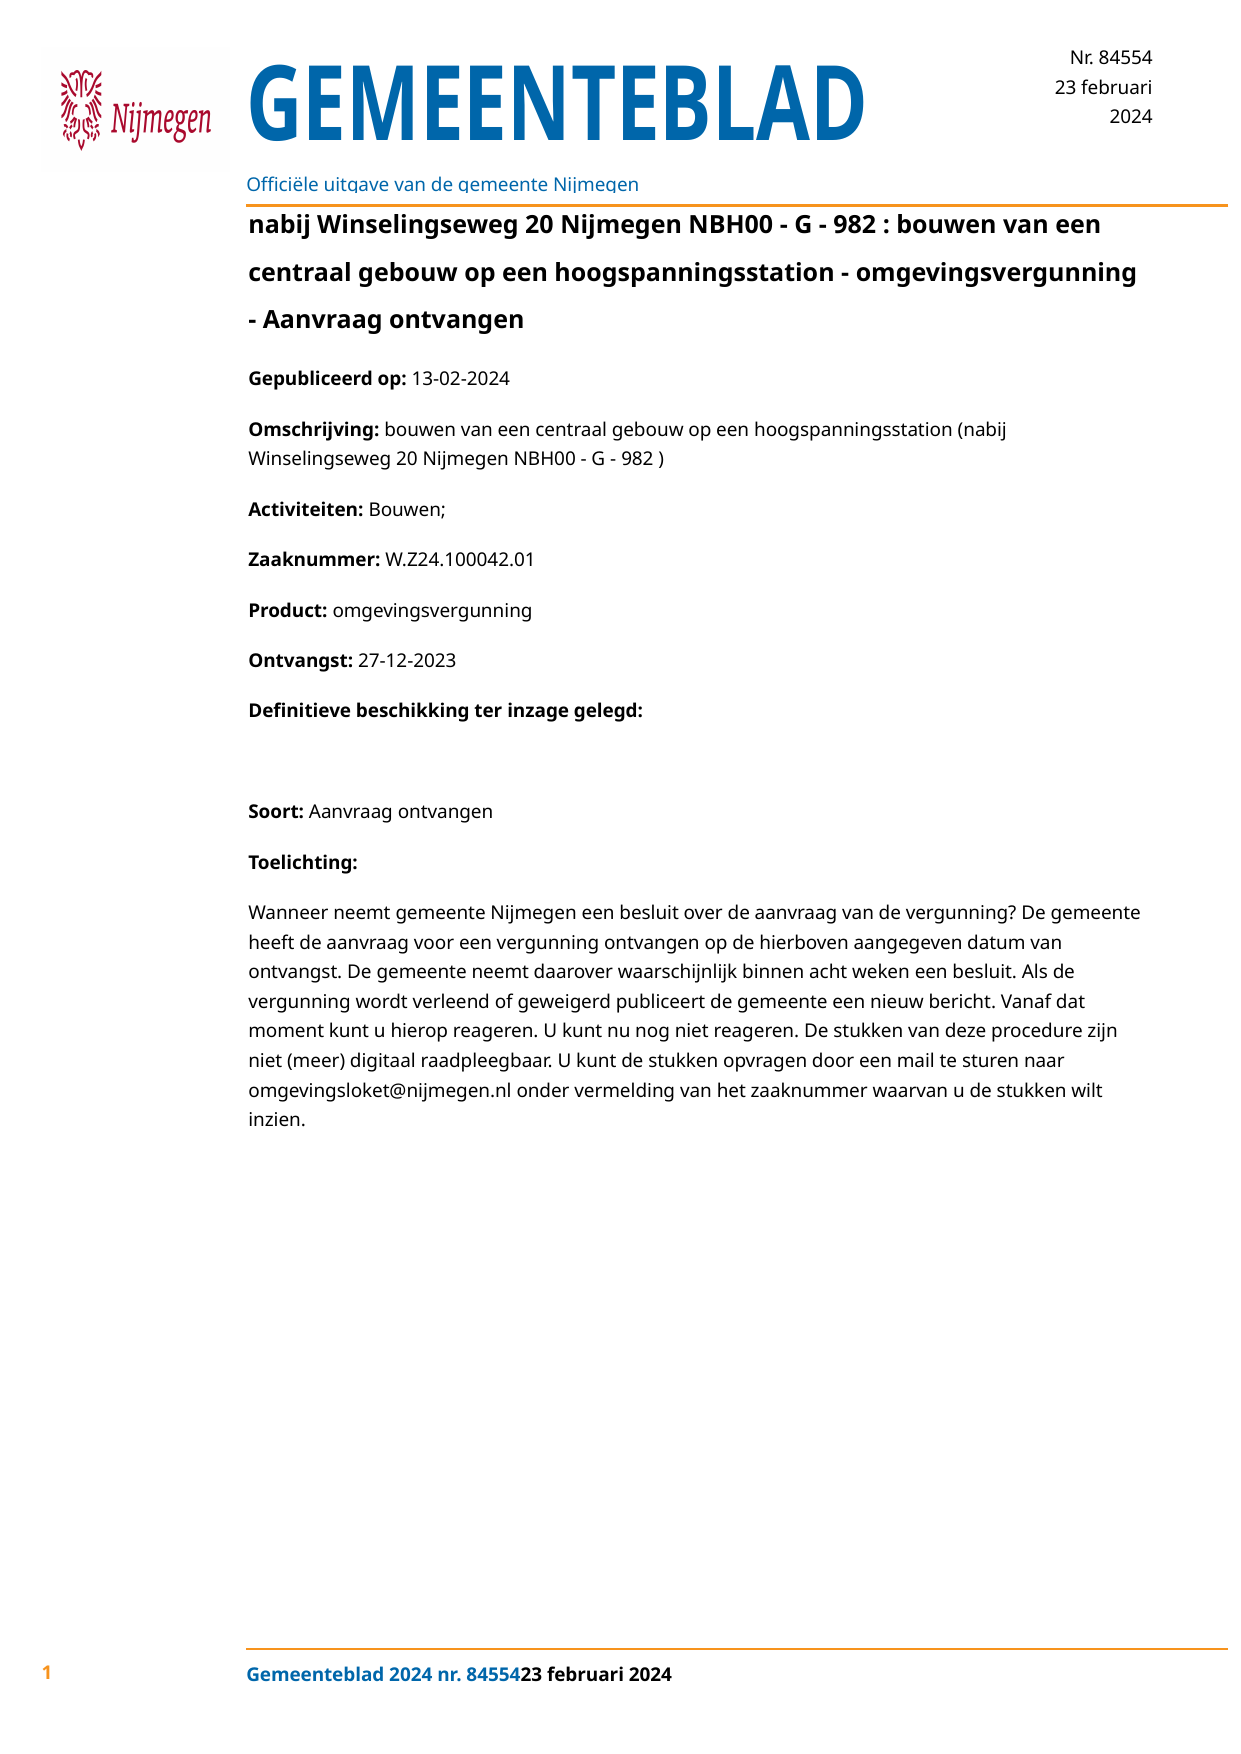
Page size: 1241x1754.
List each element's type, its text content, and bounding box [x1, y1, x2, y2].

text Ontvangst: 27-12-2023 [248, 647, 1152, 673]
text Soort: Aanvraag ontvangen [248, 798, 1152, 824]
picture [41, 47, 231, 172]
text Definitieve beschikking ter inzage gelegd: [248, 698, 1152, 723]
text Gepubliceerd op: 13-02-2024 [248, 366, 1152, 391]
text Activiteiten: Bouwen; [248, 496, 1152, 522]
text Product: omgevingsvergunning [248, 597, 1152, 622]
text Zaaknummer: W.Z24.100042.01 [248, 546, 1152, 572]
text Wanneer neemt gemeente Nijmegen een besluit over de aanvraag van de vergunning? De gemeente heeft de aanvraag voor een vergunning ontvangen op de hierboven aangegeven datum van ontvangst. De gemeente neemt daarover waarschijnlijk binnen acht weken een besluit. Als de vergunning wordt verleend of geweigerd publiceert de gemeente een nieuw bericht. Vanaf dat moment kunt u hierop reageren. U kunt nu nog niet reageren. De stukken van deze procedure zijn niet (meer) digitaal raadpleegbaar. U kunt de stukken opvragen door een mail te sturen naar omgevingsloket@nijmegen.nl onder vermelding van het zaaknummer waarvan u de stukken wilt inzien. [248, 899, 1152, 1132]
text nabij Winselingseweg 20 Nijmegen NBH00 - G - 982 : bouwen van een centraal gebouw op een hoogspanningsstation - omgevingsvergunning - Aanvraag ontvangen [248, 207, 1152, 336]
text Omschrijving: bouwen van een centraal gebouw op een hoogspanningsstation (nabij Winselingseweg 20 Nijmegen NBH00 - G - 982 ) [248, 416, 1152, 471]
text Toelichting: [248, 849, 1152, 874]
